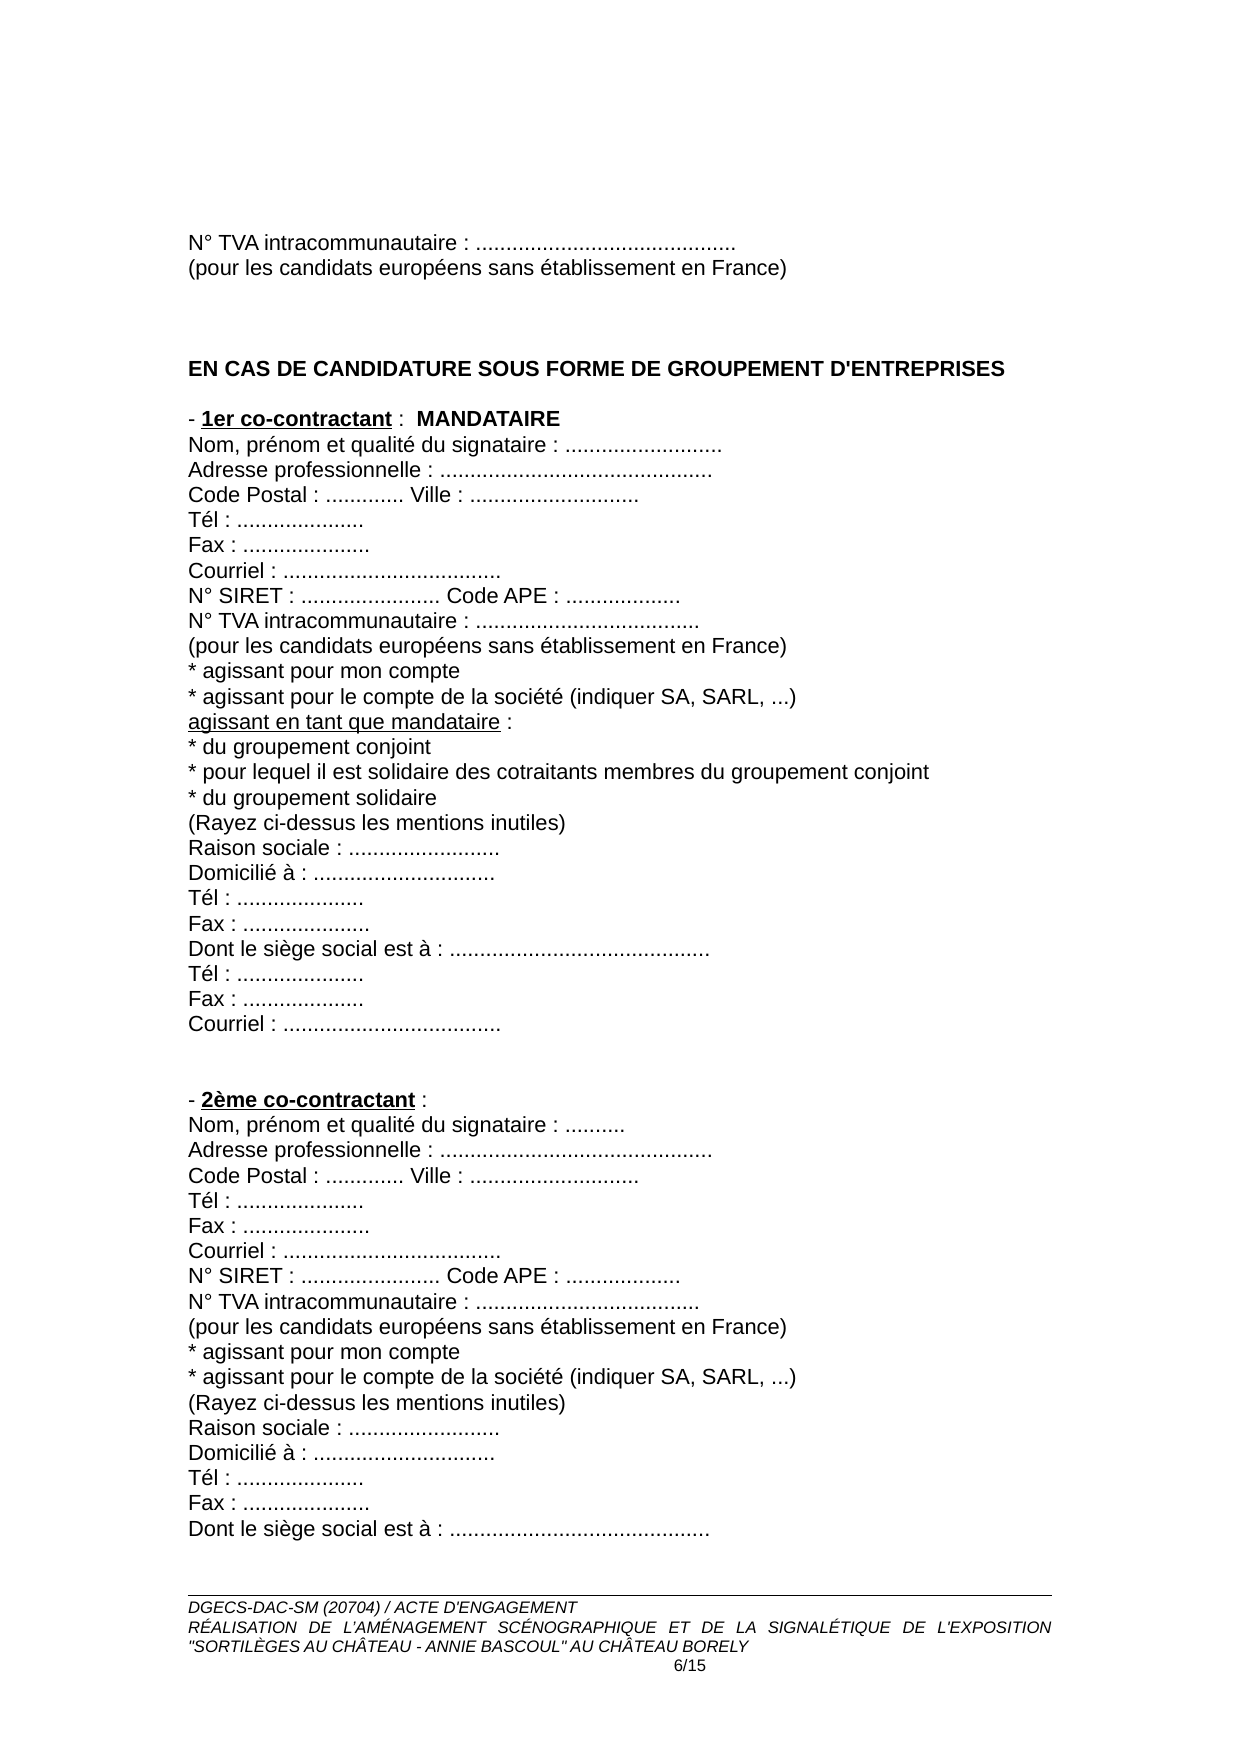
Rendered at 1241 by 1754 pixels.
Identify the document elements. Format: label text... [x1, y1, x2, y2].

text Raison sociale : ......................... [188, 1414, 1052, 1440]
text * du groupement conjoint [188, 734, 1052, 759]
text N° TVA intracommunautaire : ..................................... [188, 1288, 1052, 1314]
text Dont le siège social est à : ........................................... [188, 936, 1052, 961]
text (Rayez ci-dessus les mentions inutiles) [188, 809, 1052, 835]
text Domicilié à : .............................. [188, 860, 1052, 885]
text N° SIRET : ....................... Code APE : ................... [188, 583, 1052, 608]
text (Rayez ci-dessus les mentions inutiles) [188, 1389, 1052, 1414]
text Courriel : .................................... [188, 1238, 1052, 1263]
text * agissant pour mon compte [188, 1339, 1052, 1364]
text N° SIRET : ....................... Code APE : ................... [188, 1263, 1052, 1288]
text (pour les candidats européens sans établissement en France) [188, 633, 1052, 658]
text Courriel : .................................... [188, 1011, 1052, 1036]
text Adresse professionnelle : ............................................. [188, 457, 1052, 482]
text Courriel : .................................... [188, 557, 1052, 583]
text (pour les candidats européens sans établissement en France) [188, 1314, 1052, 1339]
text * du groupement solidaire [188, 784, 1052, 809]
text * agissant pour le compte de la société (indiquer SA, SARL, ...) [188, 1364, 1052, 1389]
text - 1er co-contractant : MANDATAIRE [188, 406, 1052, 431]
text EN CAS DE CANDIDATURE SOUS FORME DE GROUPEMENT D'ENTREPRISES [188, 356, 1052, 381]
text Adresse professionnelle : ............................................. [188, 1137, 1052, 1162]
text (pour les candidats européens sans établissement en France) [188, 255, 1052, 280]
text Fax : ..................... [188, 910, 1052, 936]
text Code Postal : ............. Ville : ............................ [188, 1162, 1052, 1188]
text Fax : ..................... [188, 1490, 1052, 1515]
text N° TVA intracommunautaire : ..................................... [188, 608, 1052, 633]
text agissant en tant que mandataire : [188, 709, 1052, 734]
text * agissant pour mon compte [188, 658, 1052, 683]
text Domicilié à : .............................. [188, 1440, 1052, 1465]
text Nom, prénom et qualité du signataire : .......................... [188, 431, 1052, 457]
text * agissant pour le compte de la société (indiquer SA, SARL, ...) [188, 683, 1052, 709]
text Tél : ..................... [188, 885, 1052, 910]
text N° TVA intracommunautaire : ........................................... [188, 230, 1052, 255]
text Tél : ..................... [188, 961, 1052, 986]
text Tél : ..................... [188, 1465, 1052, 1490]
text Fax : ..................... [188, 532, 1052, 557]
text * pour lequel il est solidaire des cotraitants membres du groupement conjoint [188, 759, 1052, 784]
text Nom, prénom et qualité du signataire : .......... [188, 1112, 1052, 1137]
text Fax : .................... [188, 986, 1052, 1011]
text Fax : ..................... [188, 1213, 1052, 1238]
text - 2ème co-contractant : [188, 1087, 1052, 1112]
text Raison sociale : ......................... [188, 835, 1052, 860]
text Tél : ..................... [188, 507, 1052, 532]
text Tél : ..................... [188, 1188, 1052, 1213]
text Code Postal : ............. Ville : ............................ [188, 482, 1052, 507]
text Dont le siège social est à : ........................................... [188, 1515, 1052, 1541]
